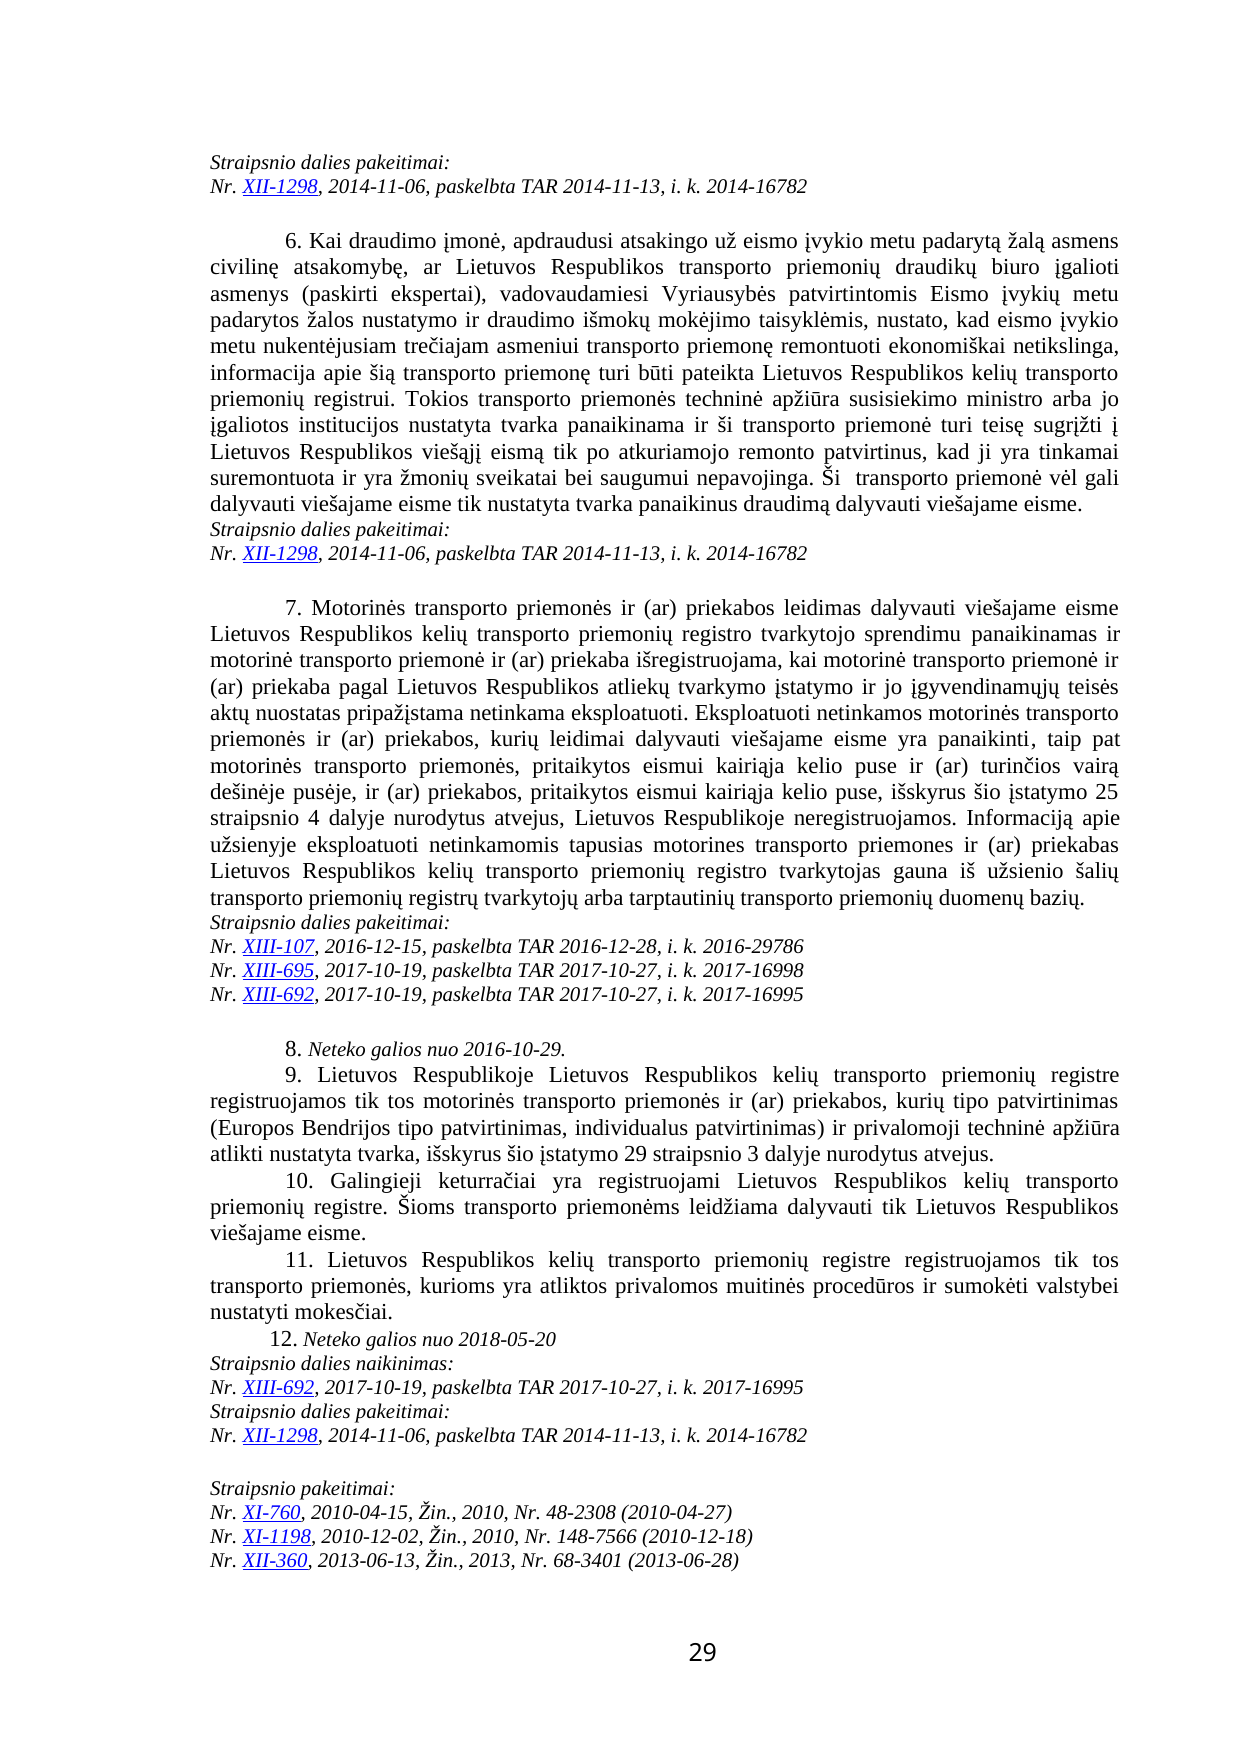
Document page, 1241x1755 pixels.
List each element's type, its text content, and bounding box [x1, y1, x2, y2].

text 8. Neteko galios nuo 2016-10-29. [210, 1035, 1120, 1061]
text 6. Kai draudimo įmonė, apdraudusi atsakingo už eismo įvykio metu padarytą žalą asmens civilinę atsakomybę, ar Lietuvos Respublikos transporto priemonių draudikų biuro įgalioti asmenys (paskirti ekspertai), vadovaudamiesi Vyriausybės patvirtintomis Eismo įvykių metu padarytos žalos nustatymo ir draudimo išmokų mokėjimo taisyklėmis, nustato, kad eismo įvykio metu nukentėjusiam trečiajam asmeniui transporto priemonę remontuoti ekonomiškai netikslinga, informacija apie šią transporto priemonę turi būti pateikta Lietuvos Respublikos kelių transporto priemonių registrui. Tokios transporto priemonės techninė apžiūra susisiekimo ministro arba jo įgaliotos institucijos nustatyta tvarka panaikinama ir ši transporto priemonė turi teisę sugrįžti į Lietuvos Respublikos viešąjį eismą tik po atkuriamojo remonto patvirtinus, kad ji yra tinkamai suremontuota ir yra žmonių sveikatai bei saugumui nepavojinga. Ši transporto priemonė vėl gali dalyvauti viešajame eisme tik nustatyta tvarka panaikinus draudimą dalyvauti viešajame eisme. [210, 227, 1120, 517]
text Nr. XIII-695, 2017-10-19, paskelbta TAR 2017-10-27, i. k. 2017-16998 [210, 958, 1120, 982]
text Straipsnio pakeitimai: [210, 1476, 1120, 1500]
text Nr. XI-1198, 2010-12-02, Žin., 2010, Nr. 148-7566 (2010-12-18) [210, 1524, 1120, 1548]
text Nr. XII-1298, 2014-11-06, paskelbta TAR 2014-11-13, i. k. 2014-16782 [210, 541, 1120, 565]
text Nr. XIII-107, 2016-12-15, paskelbta TAR 2016-12-28, i. k. 2016-29786 [210, 934, 1120, 958]
text 7. Motorinės transporto priemonės ir (ar) priekabos leidimas dalyvauti viešajame eisme Lietuvos Respublikos kelių transporto priemonių registro tvarkytojo sprendimu panaikinamas ir motorinė transporto priemonė ir (ar) priekaba išregistruojama, kai motorinė transporto priemonė ir (ar) priekaba pagal Lietuvos Respublikos atliekų tvarkymo įstatymo ir jo įgyvendinamųjų teisės aktų nuostatas pripažįstama netinkama eksploatuoti. Eksploatuoti netinkamos motorinės transporto priemonės ir (ar) priekabos, kurių leidimai dalyvauti viešajame eisme yra panaikinti, taip pat motorinės transporto priemonės, pritaikytos eismui kairiąja kelio puse ir (ar) turinčios vairą dešinėje pusėje, ir (ar) priekabos, pritaikytos eismui kairiąja kelio puse, išskyrus šio įstatymo 25 straipsnio 4 dalyje nurodytus atvejus, Lietuvos Respublikoje neregistruojamos. Informaciją apie užsienyje eksploatuoti netinkamomis tapusias motorines transporto priemones ir (ar) priekabas Lietuvos Respublikos kelių transporto priemonių registro tvarkytojas gauna iš užsienio šalių transporto priemonių registrų tvarkytojų arba tarptautinių transporto priemonių duomenų bazių. [210, 594, 1120, 910]
text 12. Neteko galios nuo 2018-05-20 [210, 1325, 1120, 1351]
text Nr. XI-760, 2010-04-15, Žin., 2010, Nr. 48-2308 (2010-04-27) [210, 1500, 1120, 1524]
text 10. Galingieji keturračiai yra registruojami Lietuvos Respublikos kelių transporto priemonių registre. Šioms transporto priemonėms leidžiama dalyvauti tik Lietuvos Respublikos viešajame eisme. [210, 1167, 1120, 1246]
text Nr. XIII-692, 2017-10-19, paskelbta TAR 2017-10-27, i. k. 2017-16995 [210, 1375, 1120, 1399]
text Straipsnio dalies pakeitimai: [210, 517, 1120, 541]
text Straipsnio dalies pakeitimai: [210, 150, 1120, 174]
text Nr. XIII-692, 2017-10-19, paskelbta TAR 2017-10-27, i. k. 2017-16995 [210, 982, 1120, 1006]
text Nr. XII-1298, 2014-11-06, paskelbta TAR 2014-11-13, i. k. 2014-16782 [210, 174, 1120, 198]
text Straipsnio dalies pakeitimai: [210, 1399, 1120, 1423]
text 11. Lietuvos Respublikos kelių transporto priemonių registre registruojamos tik tos transporto priemonės, kurioms yra atliktos privalomos muitinės procedūros ir sumokėti valstybei nustatyti mokesčiai. [210, 1246, 1120, 1325]
text 9. Lietuvos Respublikoje Lietuvos Respublikos kelių transporto priemonių registre registruojamos tik tos motorinės transporto priemonės ir (ar) priekabos, kurių tipo patvirtinimas (Europos Bendrijos tipo patvirtinimas, individualus patvirtinimas) ir privalomoji techninė apžiūra atlikti nustatyta tvarka, išskyrus šio įstatymo 29 straipsnio 3 dalyje nurodytus atvejus. [210, 1061, 1120, 1167]
text Straipsnio dalies naikinimas: [210, 1351, 1120, 1375]
text Straipsnio dalies pakeitimai: [210, 910, 1120, 934]
text Nr. XII-1298, 2014-11-06, paskelbta TAR 2014-11-13, i. k. 2014-16782 [210, 1423, 1120, 1447]
text Nr. XII-360, 2013-06-13, Žin., 2013, Nr. 68-3401 (2013-06-28) [210, 1548, 1120, 1572]
